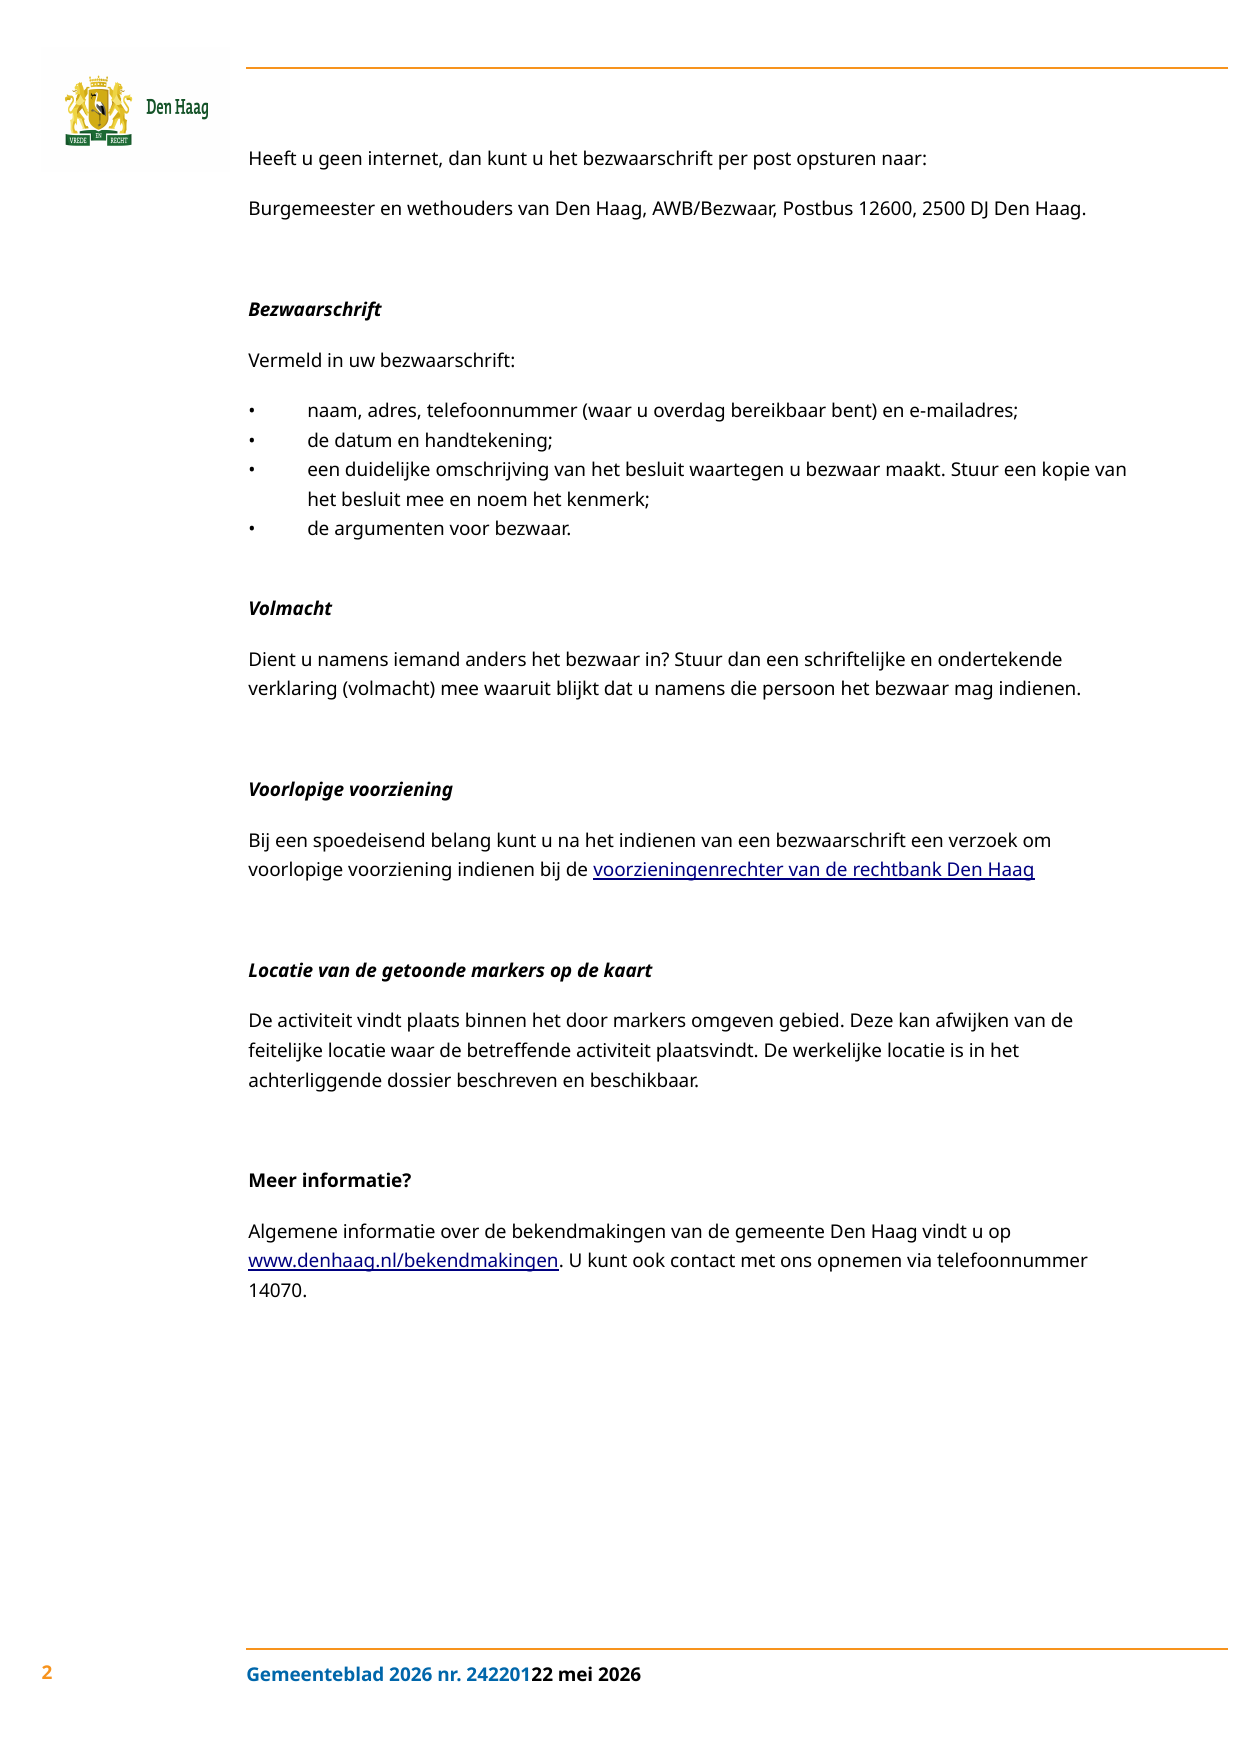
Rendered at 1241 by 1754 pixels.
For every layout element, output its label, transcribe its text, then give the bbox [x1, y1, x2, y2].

text Volmacht [248, 596, 1152, 621]
text Algemene informatie over de bekendmakingen van de gemeente Den Haag vindt u op www.denhaag.nl/bekendmakingen. U kunt ook contact met ons opnemen via telefoonnummer 14070. [248, 1218, 1152, 1303]
text Dient u namens iemand anders het bezwaar in? Stuur dan een schriftelijke en ondertekende verklaring (volmacht) mee waaruit blijkt dat u namens die persoon het bezwaar mag indienen. [248, 646, 1152, 701]
text Voorlopige voorziening [248, 776, 1152, 802]
text Bij een spoedeisend belang kunt u na het indienen van een bezwaarschrift een verzoek om voorlopige voorziening indienen bij de voorzieningenrechter van de rechtbank Den Haag [248, 827, 1152, 882]
text Meer informatie? [248, 1168, 1152, 1193]
list de datum en handtekening; [248, 427, 1152, 453]
text Heeft u geen internet, dan kunt u het bezwaarschrift per post opsturen naar: [248, 145, 1152, 171]
text De activiteit vindt plaats binnen het door markers omgeven gebied. Deze kan afwijken van de feitelijke locatie waar de betreffende activiteit plaatsvindt. De werkelijke locatie is in het achterliggende dossier beschreven en beschikbaar. [248, 1008, 1152, 1093]
text Bezwaarschrift [248, 296, 1152, 322]
list een duidelijke omschrijving van het besluit waartegen u bezwaar maakt. Stuur een kopie van het besluit mee en noem het kenmerk; [248, 456, 1152, 512]
list de argumenten voor bezwaar. [248, 516, 1152, 541]
picture [41, 47, 231, 172]
text Locatie van de getoonde markers op de kaart [248, 957, 1152, 983]
list naam, adres, telefoonnummer (waar u overdag bereikbaar bent) en e-mailadres; [248, 397, 1152, 423]
text Burgemeester en wethouders van Den Haag, AWB/Bezwaar, Postbus 12600, 2500 DJ Den Haag. [248, 196, 1152, 221]
text Vermeld in uw bezwaarschrift: [248, 347, 1152, 373]
